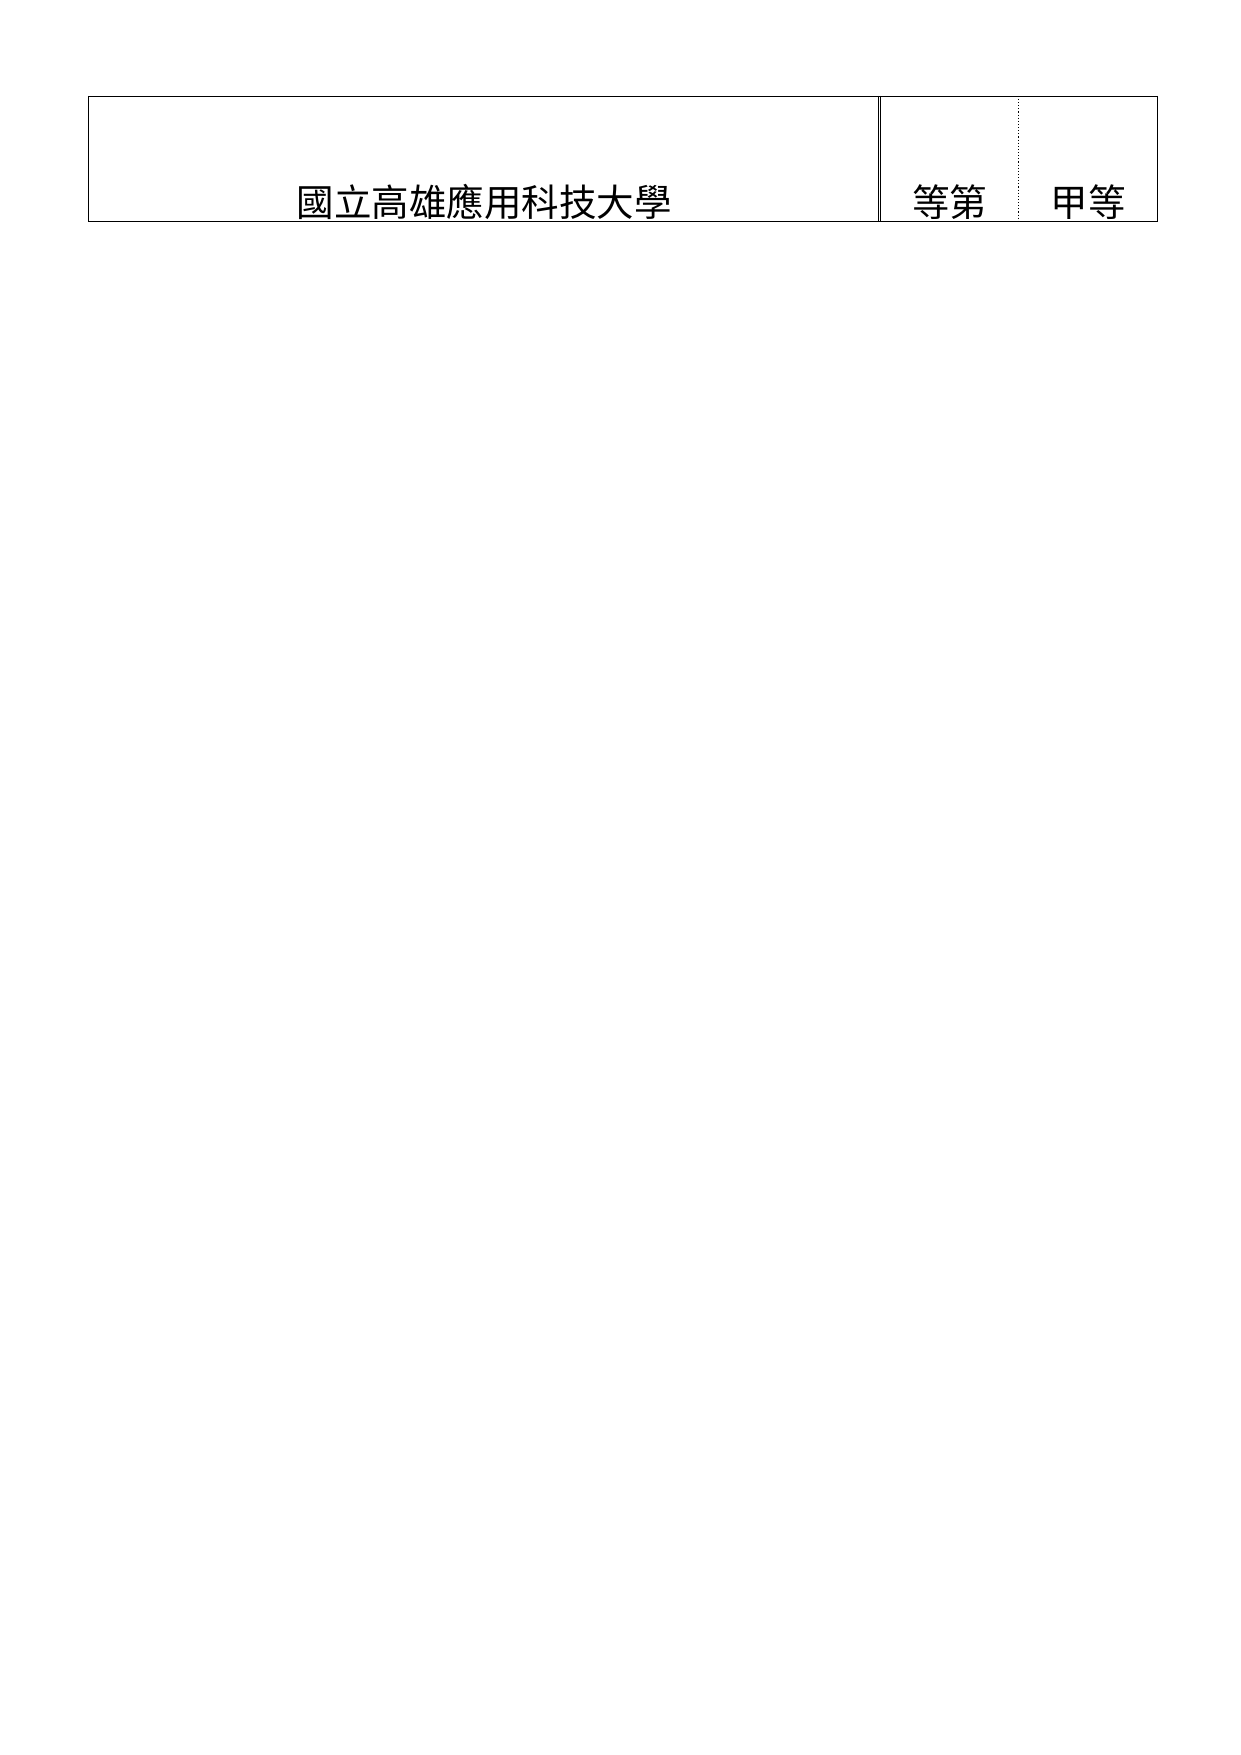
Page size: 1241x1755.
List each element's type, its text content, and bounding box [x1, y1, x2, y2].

table_header 甲等 [1019, 97, 1157, 221]
table_header 國立高雄應用科技大學 [89, 97, 878, 221]
table_header 等第 [881, 97, 1019, 221]
